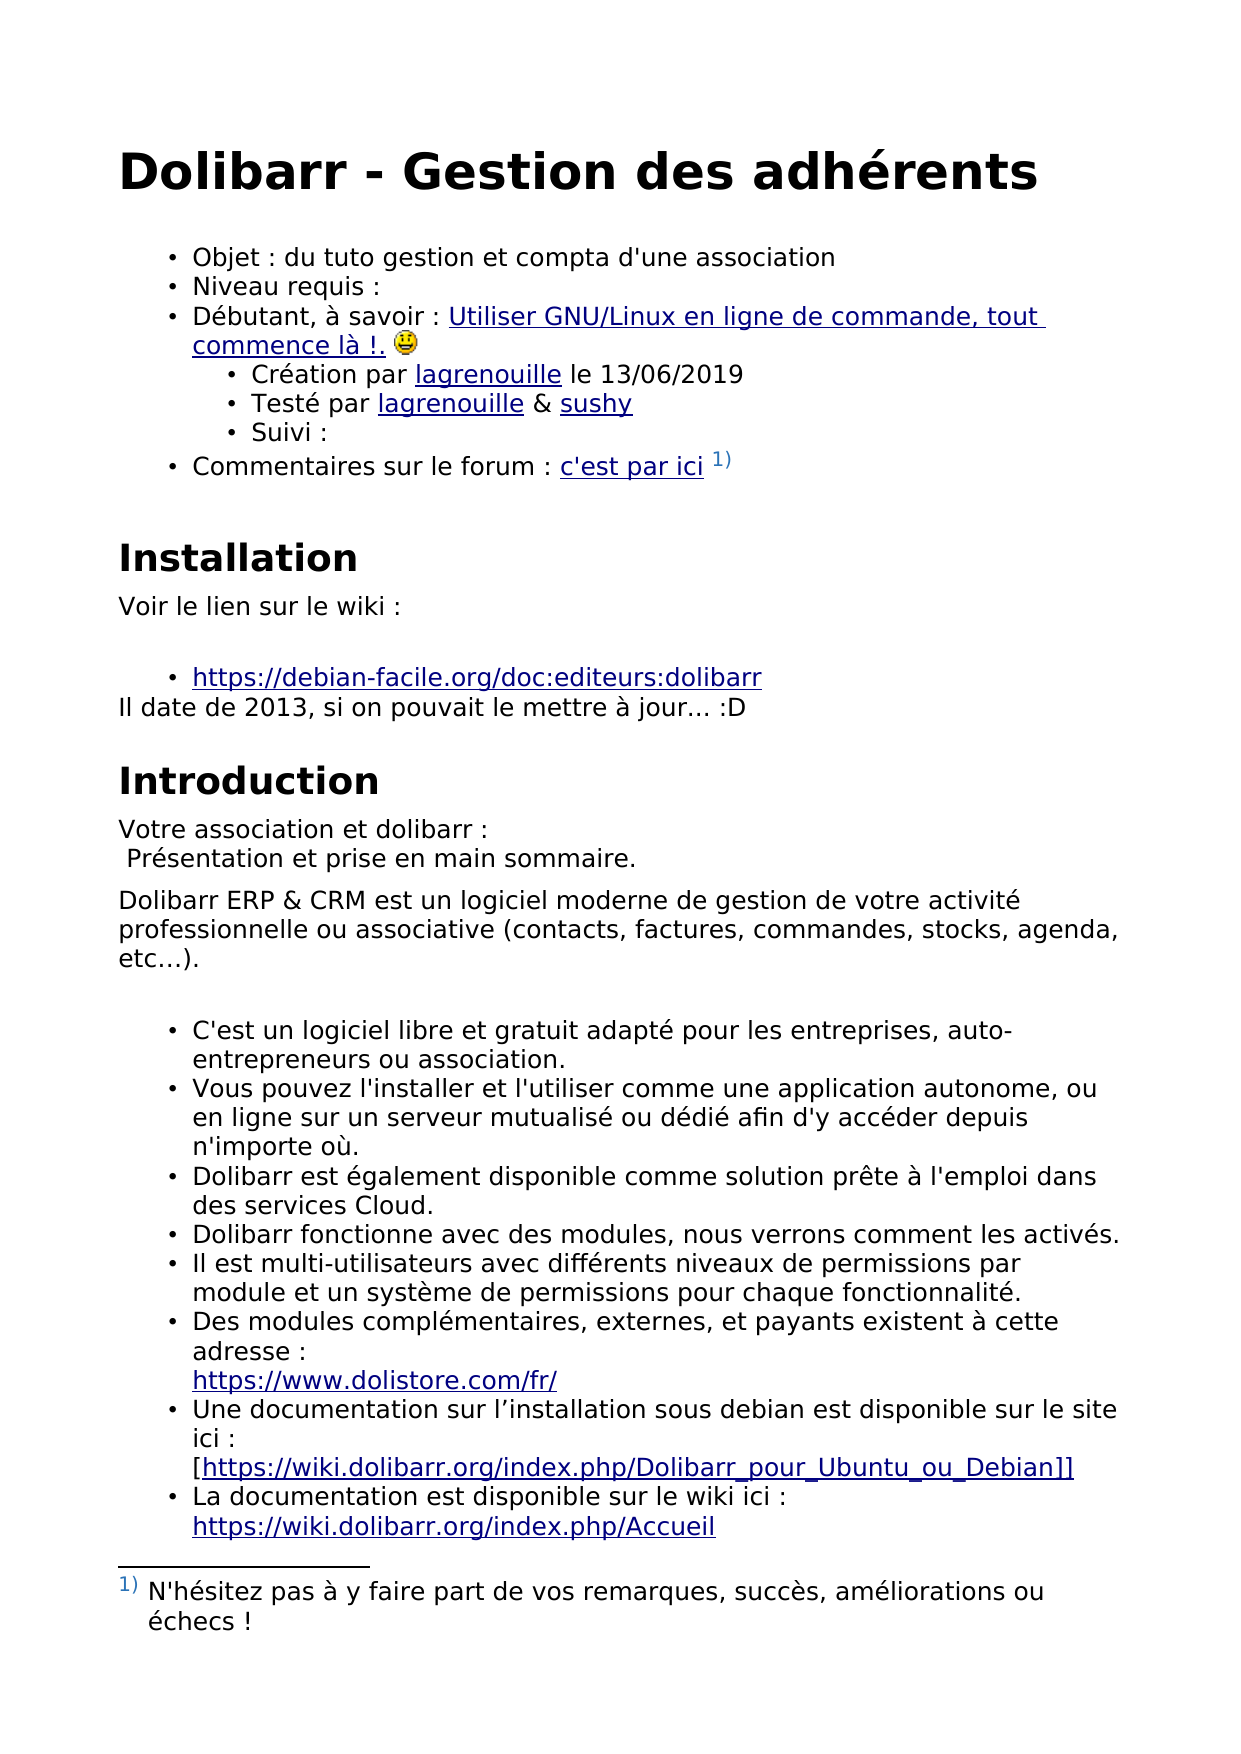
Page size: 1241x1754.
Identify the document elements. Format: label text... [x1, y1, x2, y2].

list Testé par lagrenouille & sushy [236, 389, 1122, 418]
list C'est un logiciel libre et gratuit adapté pour les entreprises, auto-entrepreneurs ou association. [177, 1016, 1122, 1074]
text Dolibarr ERP & CRM est un logiciel moderne de gestion de votre activité professionnelle ou associative (contacts, factures, commandes, stocks, agenda, etc…). [118, 886, 1122, 974]
subtitle Introduction [118, 759, 1122, 803]
list La documentation est disponible sur le wiki ici : https://wiki.dolibarr.org/index.php/Accueil [177, 1482, 1122, 1541]
list Il est multi-utilisateurs avec différents niveaux de permissions par module et un système de permissions pour chaque fonctionnalité. [177, 1249, 1122, 1307]
list Dolibarr fonctionne avec des modules, nous verrons comment les activés. [177, 1220, 1122, 1249]
list Des modules complémentaires, externes, et payants existent à cette adresse : https://www.dolistore.com/fr/ [177, 1307, 1122, 1395]
list Niveau requis : [177, 272, 1122, 302]
list Débutant, à savoir : Utiliser GNU/Linux en ligne de commande, tout commence là !. [177, 302, 1122, 360]
list Dolibarr est également disponible comme solution prête à l'emploi dans des services Cloud. [177, 1162, 1122, 1220]
list Création par lagrenouille le 13/06/2019 [236, 360, 1122, 389]
subtitle Dolibarr - Gestion des adhérents [118, 143, 1122, 201]
text Voir le lien sur le wiki : [118, 592, 1122, 622]
list https://debian-facile.org/doc:editeurs:dolibarr [177, 663, 1122, 693]
picture [394, 330, 418, 355]
list N'hésitez pas à y faire part de vos remarques, succès, améliorations ou échecs ! [118, 1573, 1122, 1636]
subtitle Installation [118, 536, 1122, 580]
text Il date de 2013, si on pouvait le mettre à jour... :D [118, 693, 1122, 722]
list Objet : du tuto gestion et compta d'une association [177, 243, 1122, 272]
list Vous pouvez l'installer et l'utiliser comme une application autonome, ou en ligne sur un serveur mutualisé ou dédié afin d'y accéder depuis n'importe où. [177, 1074, 1122, 1162]
list Suivi : [236, 418, 1122, 448]
list Une documentation sur l’installation sous debian est disponible sur le site ici : [https://wiki.dolibarr.org/index.php/Dolibarr_pour_Ubuntu_ou_Debian]] [177, 1395, 1122, 1482]
text Votre association et dolibarr : Présentation et prise en main sommaire. [118, 816, 1122, 874]
list Commentaires sur le forum : c'est par ici [177, 448, 1122, 482]
